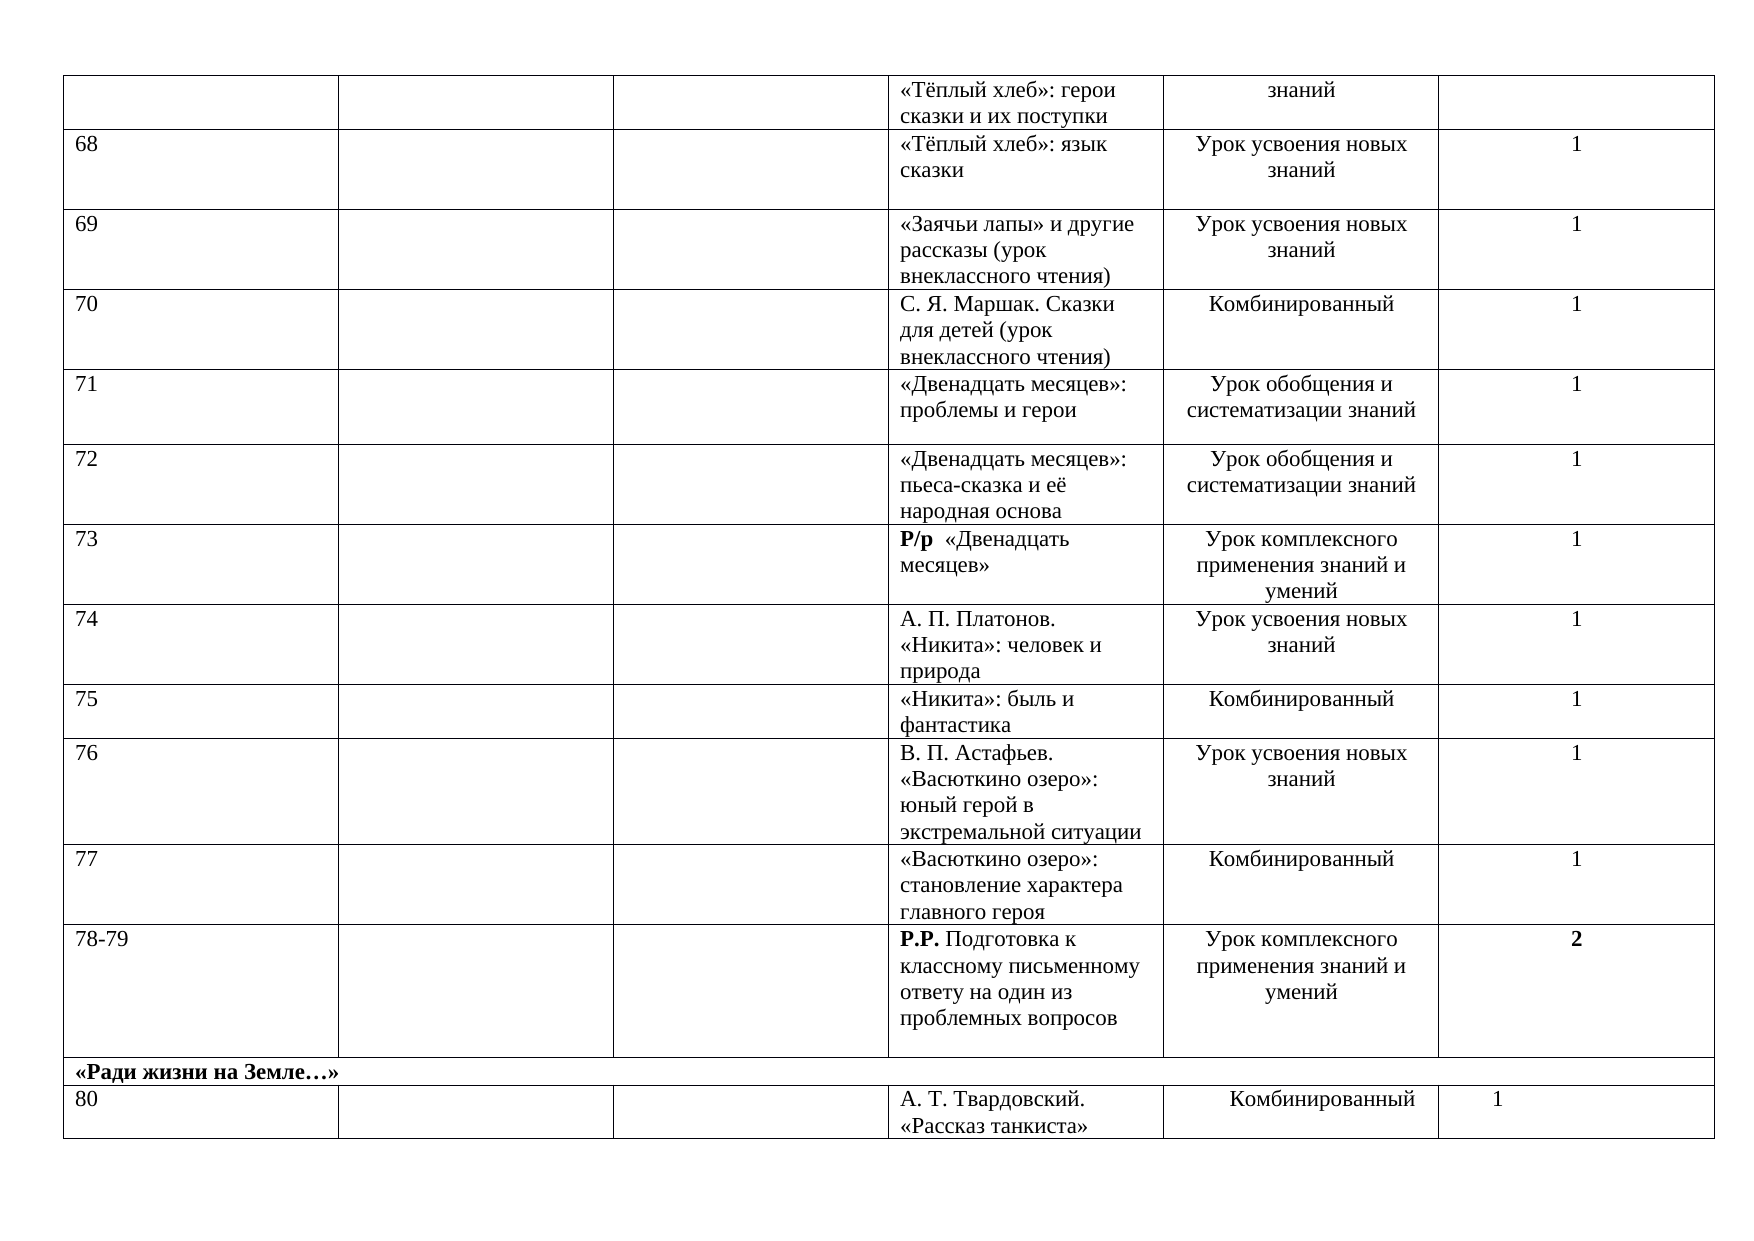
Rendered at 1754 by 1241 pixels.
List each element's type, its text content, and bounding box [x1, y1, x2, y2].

table_cell 69 [64, 210, 338, 289]
table_cell 1 [1439, 210, 1714, 289]
table_cell «Тёплый хлеб»: язык сказки [889, 130, 1163, 209]
table_cell 1 [1439, 130, 1714, 209]
table_cell [64, 76, 338, 129]
table_cell 2 [1439, 925, 1714, 1057]
table_cell Комбинированный [1164, 1086, 1438, 1138]
table_cell 80 [64, 1086, 338, 1138]
table_cell 71 [64, 370, 338, 444]
table_cell [339, 845, 613, 924]
table_cell [339, 290, 613, 369]
table_cell [339, 925, 613, 1057]
table_cell [339, 370, 613, 444]
table_cell 1 [1439, 445, 1714, 524]
table_cell [339, 76, 613, 129]
table_cell «Заячьи лапы» и другие рассказы (урок внеклассного чтения) [889, 210, 1163, 289]
table_cell [339, 525, 613, 604]
table_cell «Двенадцать месяцев»: пьеса-сказка и её народная основа [889, 445, 1163, 524]
table_cell [614, 370, 888, 444]
table_cell Р.Р. Подготовка к классному письменному ответу на один из проблемных вопросов [889, 925, 1163, 1057]
table_cell Урок обобщения и систематизации знаний [1164, 370, 1438, 444]
table_cell 70 [64, 290, 338, 369]
table_cell 1 [1439, 845, 1714, 924]
table_cell [614, 130, 888, 209]
table_cell С. Я. Маршак. Сказки для детей (урок внеклассного чтения) [889, 290, 1163, 369]
table_cell Урок усвоения новых знаний [1164, 210, 1438, 289]
table_cell 1 [1439, 290, 1714, 369]
table_cell [614, 76, 888, 129]
table_cell [339, 210, 613, 289]
table_cell знаний [1164, 76, 1438, 129]
table_cell [614, 210, 888, 289]
table_cell 78-79 [64, 925, 338, 1057]
table_cell Урок комплексного применения знаний и умений [1164, 925, 1438, 1057]
table_cell [339, 445, 613, 524]
table_cell [614, 925, 888, 1057]
table_cell [1439, 76, 1714, 129]
table_cell 1 [1439, 370, 1714, 444]
table_cell 73 [64, 525, 338, 604]
table_cell [614, 290, 888, 369]
table_cell 74 [64, 605, 338, 684]
table_cell [339, 605, 613, 684]
table_cell Комбинированный [1164, 290, 1438, 369]
table_cell Урок усвоения новых знаний [1164, 605, 1438, 684]
table_cell [614, 445, 888, 524]
table_cell 75 [64, 685, 338, 738]
table_cell 1 [1439, 739, 1714, 844]
table_cell Урок обобщения и систематизации знаний [1164, 445, 1438, 524]
table_cell А. Т. Твардовский. «Рассказ танкиста» [889, 1086, 1163, 1138]
table_cell [614, 739, 888, 844]
table_cell «Тёплый хлеб»: герои сказки и их поступки [889, 76, 1163, 129]
table_cell В. П. Астафьев. «Васюткино озеро»: юный герой в экстремальной ситуации [889, 739, 1163, 844]
table_cell «Никита»: быль и фантастика [889, 685, 1163, 738]
table_cell Комбинированный [1164, 845, 1438, 924]
table_cell 77 [64, 845, 338, 924]
table_cell [339, 739, 613, 844]
table_cell 1 [1439, 525, 1714, 604]
table_cell Р/р «Двенадцать месяцев» [889, 525, 1163, 604]
table_cell «Васюткино озеро»: становление характера главного героя [889, 845, 1163, 924]
table_cell 1 [1439, 605, 1714, 684]
table_cell [614, 1086, 888, 1138]
table_cell [339, 685, 613, 738]
table_cell 72 [64, 445, 338, 524]
table_cell [614, 605, 888, 684]
table_cell [614, 685, 888, 738]
table_cell 68 [64, 130, 338, 209]
table_cell [614, 845, 888, 924]
table_cell 76 [64, 739, 338, 844]
table_cell Комбинированный [1164, 685, 1438, 738]
table_cell Урок усвоения новых знаний [1164, 130, 1438, 209]
table_cell [339, 1086, 613, 1138]
table_cell 1 [1439, 685, 1714, 738]
table_cell «Двенадцать месяцев»: проблемы и герои [889, 370, 1163, 444]
table_cell [614, 525, 888, 604]
table_cell [339, 130, 613, 209]
table_cell Урок комплексного применения знаний и умений [1164, 525, 1438, 604]
table_cell 1 [1439, 1086, 1714, 1138]
table_cell Урок усвоения новых знаний [1164, 739, 1438, 844]
table_cell А. П. Платонов. «Никита»: человек и природа [889, 605, 1163, 684]
